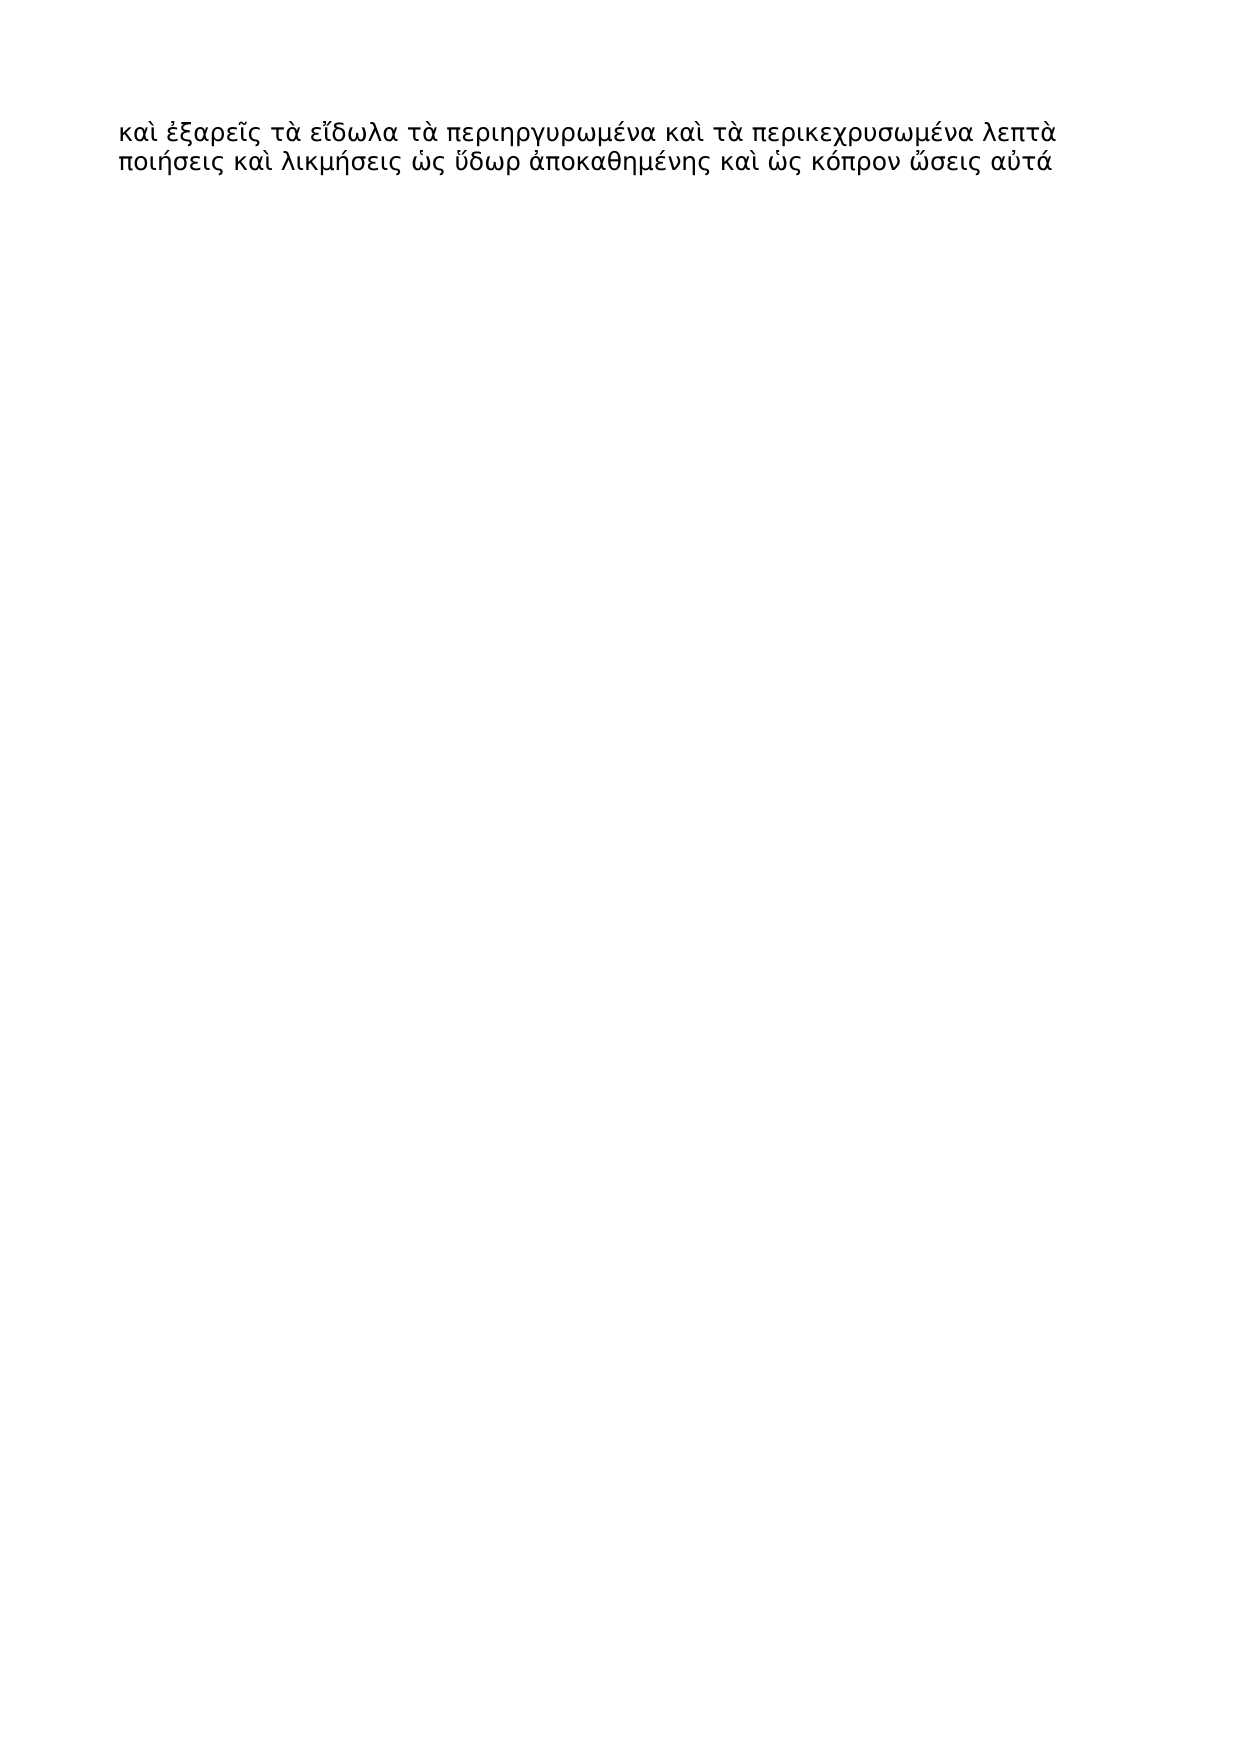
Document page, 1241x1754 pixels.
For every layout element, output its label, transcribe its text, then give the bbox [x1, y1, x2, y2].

text καὶ ἐξαρεῖς τὰ εἴδωλα τὰ περιηργυρωμένα καὶ τὰ περικεχρυσωμένα λεπτὰ ποιήσεις καὶ λικμήσεις ὡς ὕδωρ ἀποκαθημένης καὶ ὡς κόπρον ὤσεις αὐτά [118, 118, 1122, 176]
